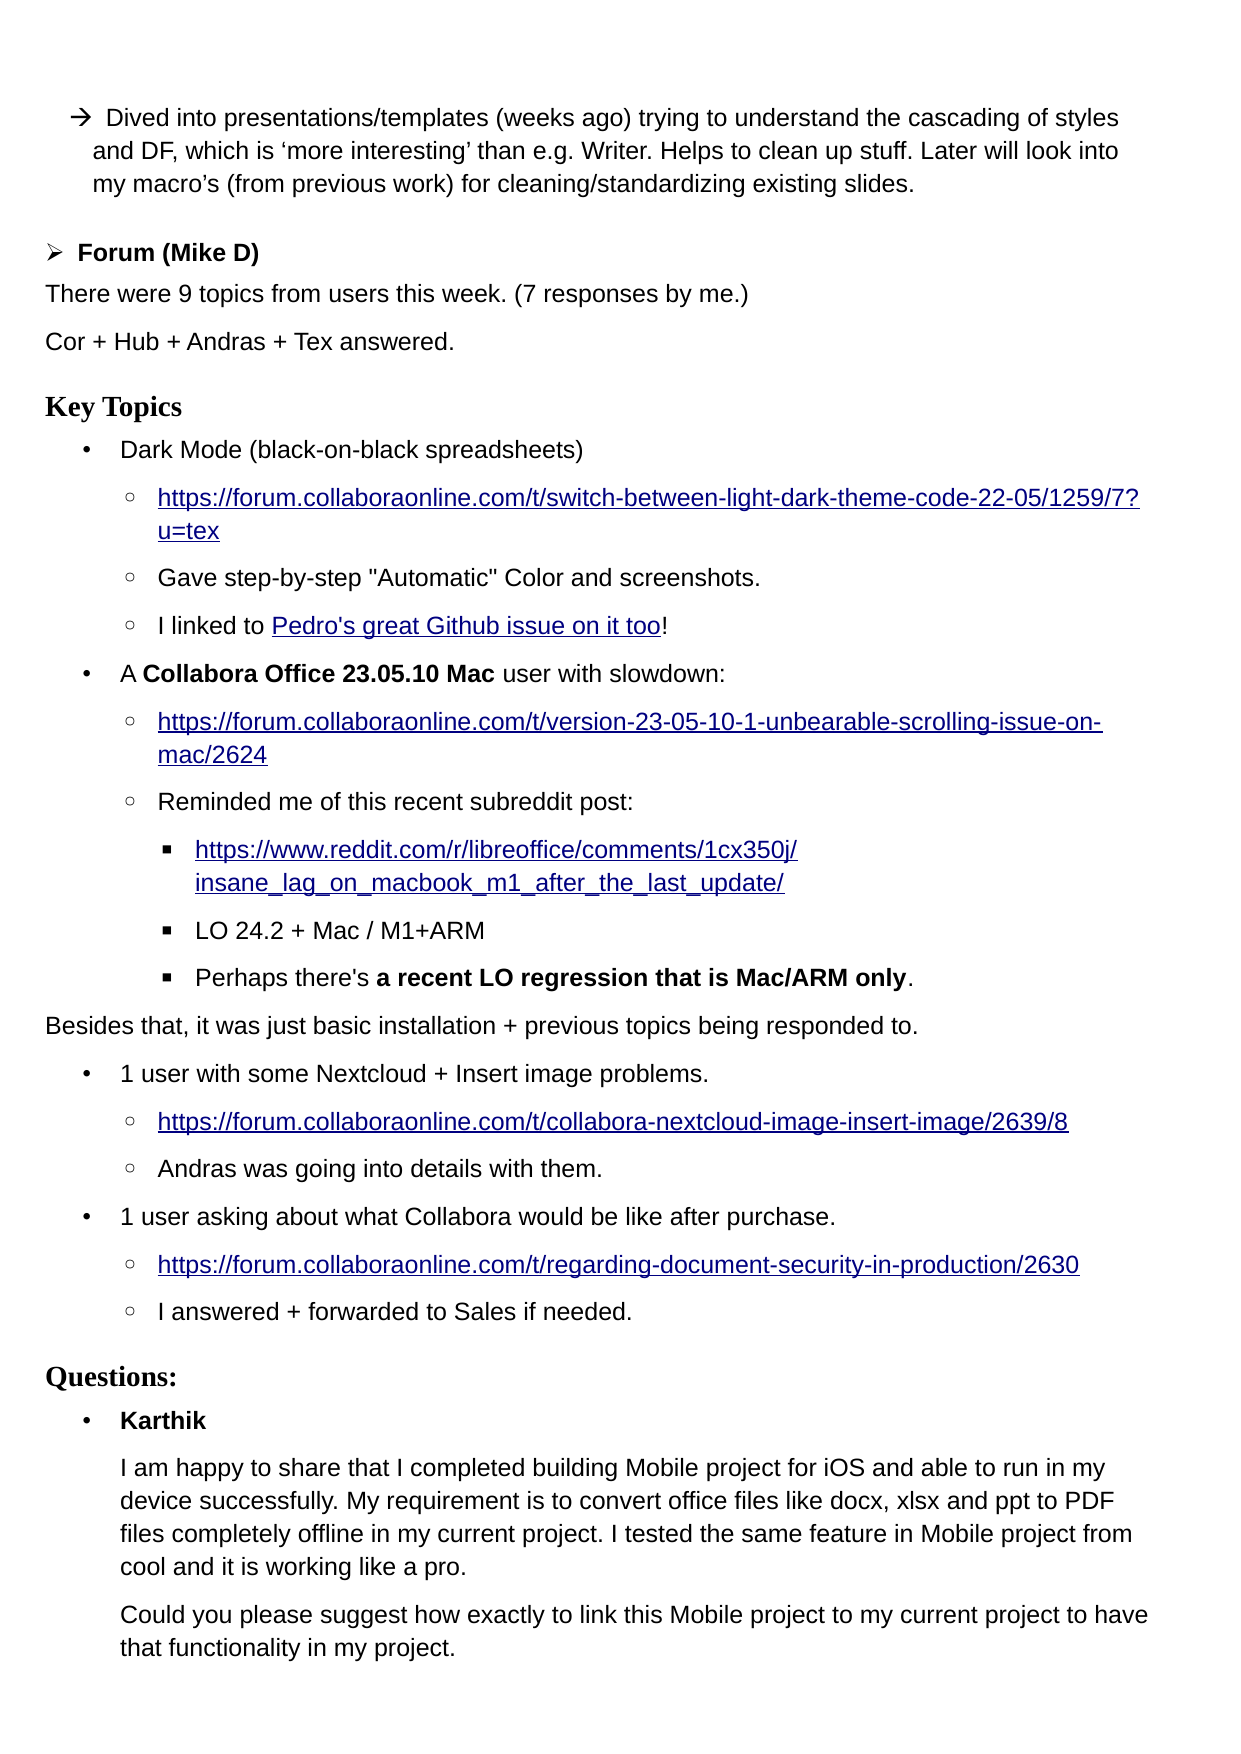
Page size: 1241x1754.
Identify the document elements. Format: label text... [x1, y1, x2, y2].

list https://www.reddit.com/r/libreoffice/comments/1cx350j/insane_lag_on_macbook_m1_after_the_last_update/ [157, 835, 1151, 897]
list Could you please suggest how exactly to link this Mobile project to my current project to have that functionality in my project. [82, 1600, 1151, 1662]
subtitle Key Topics [45, 389, 1151, 422]
text Besides that, it was just basic installation + previous topics being responded to. [45, 1011, 1151, 1040]
list Gave step-by-step "Automatic" Color and screenshots. [120, 563, 1151, 592]
list I am happy to share that I completed building Mobile project for iOS and able to run in my device successfully. My requirement is to convert office files like docx, xlsx and ppt to PDF files completely offline in my current project. I tested the same feature in Mobile project from cool and it is working like a pro. [82, 1453, 1151, 1581]
list Reminded me of this recent subreddit post: [120, 787, 1151, 816]
list A Collabora Office 23.05.10 Mac user with slowdown: [82, 659, 1151, 688]
subtitle Questions: [45, 1359, 1151, 1393]
list 1 user with some Nextcloud + Insert image problems. [82, 1059, 1151, 1088]
text There were 9 topics from users this week. (7 responses by me.) [45, 279, 1151, 308]
list Andras was going into details with them. [120, 1154, 1151, 1183]
list Perhaps there's a recent LO regression that is Mac/ARM only. [157, 963, 1151, 992]
list https://forum.collaboraonline.com/t/regarding-document-security-in-production/2630 [120, 1249, 1151, 1278]
subtitle Forum (Mike D) [45, 238, 1151, 267]
list I answered + forwarded to Sales if needed. [120, 1297, 1151, 1326]
list LO 24.2 + Mac / M1+ARM [157, 916, 1151, 944]
list https://forum.collaboraonline.com/t/collabora-nextcloud-image-insert-image/2639/8 [120, 1106, 1151, 1135]
text Cor + Hub + Andras + Tex answered. [45, 327, 1151, 356]
list Dived into presentations/templates (weeks ago) trying to understand the cascading of styles and DF, which is ‘more interesting’ than e.g. Writer. Helps to clean up stuff. Later will look into my macro’s (from previous work) for cleaning/standardizing existing slides. [69, 103, 1151, 198]
list 1 user asking about what Collabora would be like after purchase. [82, 1202, 1151, 1231]
list Karthik [82, 1406, 1151, 1434]
list https://forum.collaboraonline.com/t/version-23-05-10-1-unbearable-scrolling-issue-on-mac/2624 [120, 707, 1151, 768]
list I linked to Pedro's great Github issue on it too! [120, 611, 1151, 640]
list https://forum.collaboraonline.com/t/switch-between-light-dark-theme-code-22-05/1259/7?u=tex [120, 483, 1151, 544]
list Dark Mode (black-on-black spreadsheets) [82, 435, 1151, 464]
